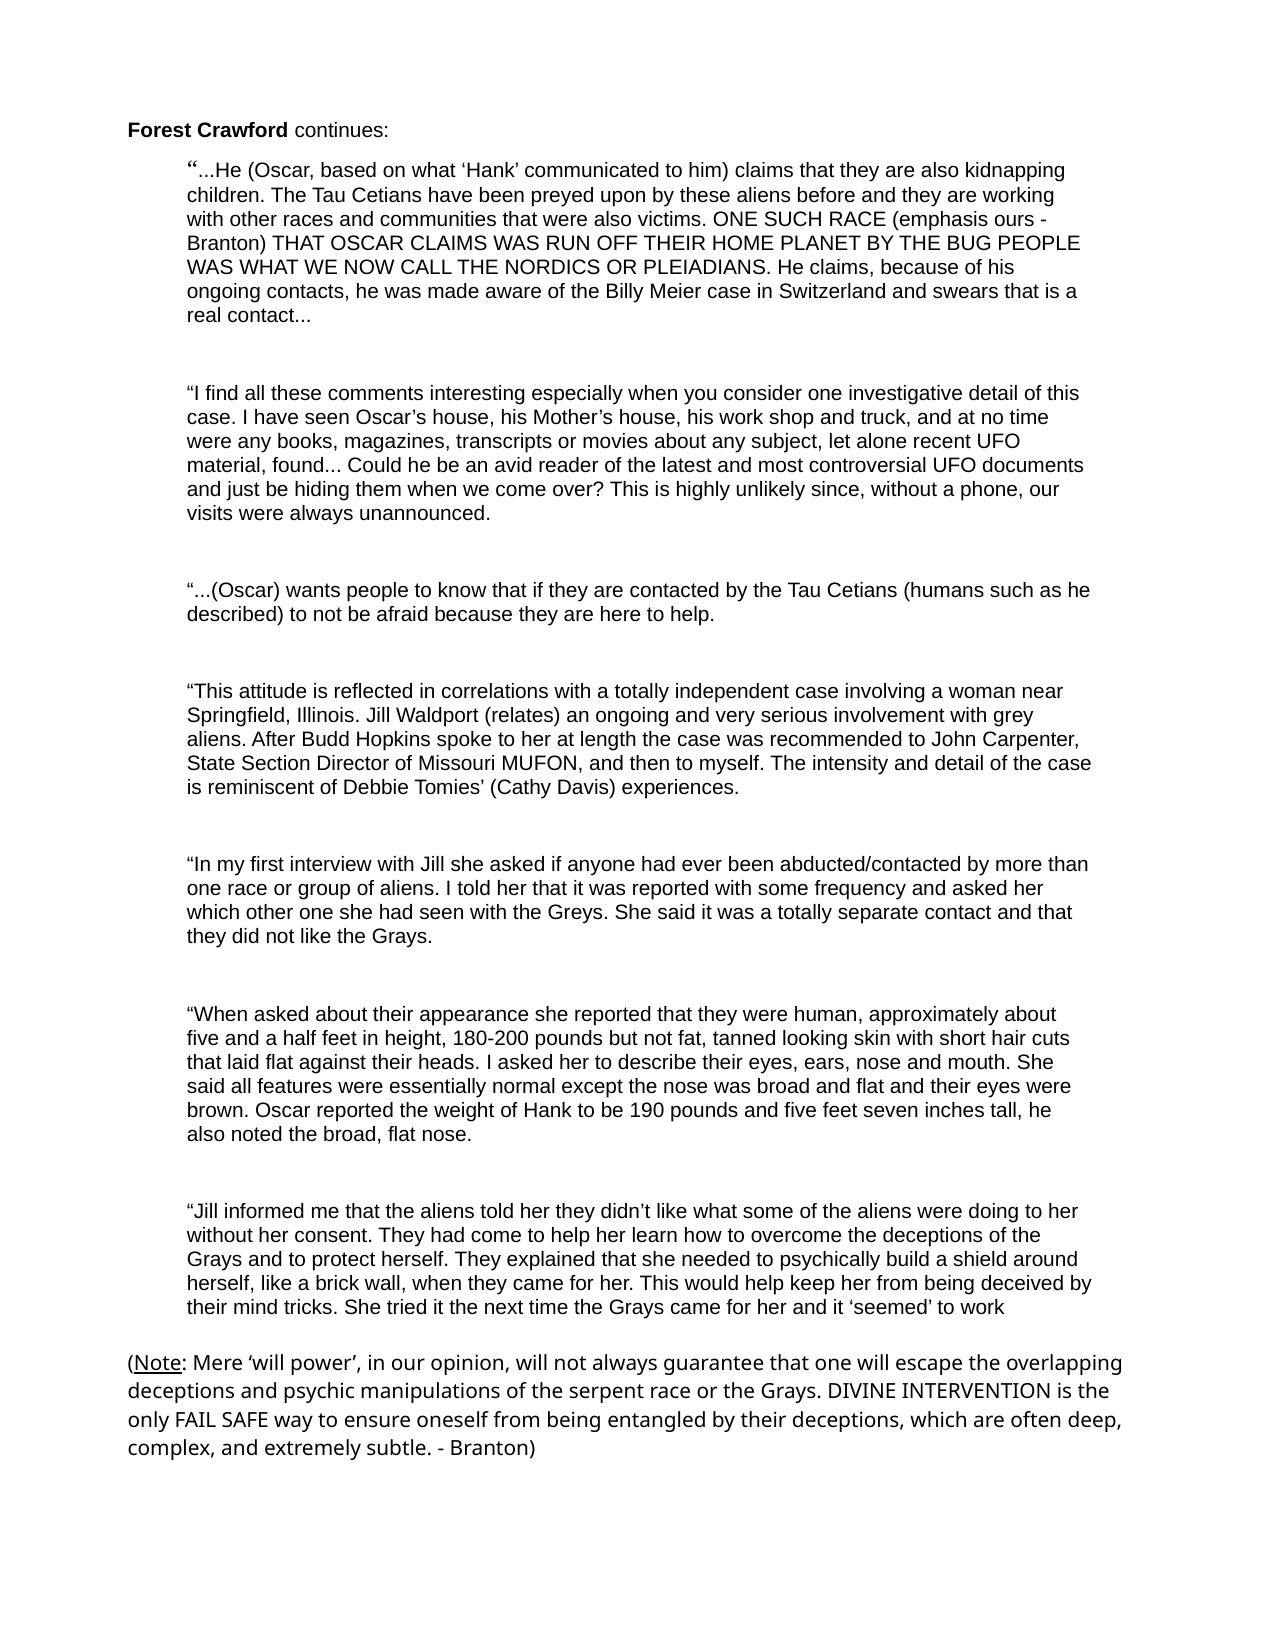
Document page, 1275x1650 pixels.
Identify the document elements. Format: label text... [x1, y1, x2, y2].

text “...He (Oscar, based on what ‘Hank’ communicated to him) claims that they are also kidnapping children. The Tau Cetians have been preyed upon by these aliens before and they are working with other races and communities that were also victims. ONE SUCH RACE (emphasis ours - Branton) THAT OSCAR CLAIMS WAS RUN OFF THEIR HOME PLANET BY THE BUG PEOPLE WAS WHAT WE NOW CALL THE NORDICS OR PLEIADIANS. He claims, because of his ongoing contacts, he was made aware of the Billy Meier case in Switzerland and swears that is a real contact... [187, 154, 1095, 327]
text (Note: Mere ‘will power’, in our opinion, will not always guarantee that one will escape the overlapping deceptions and psychic manipulations of the serpent race or the Grays. DIVINE INTERVENTION is the only FAIL SAFE way to ensure oneself from being entangled by their deceptions, which are often deep, complex, and extremely subtle. - Branton) [127, 1348, 1154, 1462]
text “...(Oscar) wants people to know that if they are contacted by the Tau Cetians (humans such as he described) to not be afraid because they are here to help. [187, 554, 1095, 626]
text “When asked about their appearance she reported that they were human, approximately about five and a half feet in height, 180-200 pounds but not fat, tanned looking skin with short hair cuts that laid flat against their heads. I asked her to describe their eyes, ears, nose and mouth. She said all features were essentially normal except the nose was broad and flat and their eyes were brown. Oscar reported the weight of Hank to be 190 pounds and five feet seven inches tall, he also noted the broad, flat nose. [187, 978, 1095, 1145]
text “This attitude is reflected in correlations with a totally independent case involving a woman near Springfield, Illinois. Jill Waldport (relates) an ongoing and very serious involvement with grey aliens. After Budd Hopkins spoke to her at length the case was recommended to John Carpenter, State Section Director of Missouri MUFON, and then to myself. The intensity and detail of the case is reminiscent of Debbie Tomies’ (Cathy Davis) experiences. [187, 655, 1095, 799]
text “Jill informed me that the aliens told her they didn’t like what some of the aliens were doing to her without her consent. They had come to help her learn how to overcome the deceptions of the Grays and to protect herself. They explained that she needed to psychically build a shield around herself, like a brick wall, when they came for her. This would help keep her from being deceived by their mind tricks. She tried it the next time the Grays came for her and it ‘seemed’ to work [187, 1175, 1095, 1318]
text Forest Crawford continues: [127, 118, 1154, 142]
text “I find all these comments interesting especially when you consider one investigative detail of this case. I have seen Oscar’s house, his Mother’s house, his work shop and truck, and at no time were any books, magazines, transcripts or movies about any subject, let alone recent UFO material, found... Could he be an avid reader of the latest and most controversial UFO documents and just be hiding them when we come over? This is highly unlikely since, without a phone, our visits were always unannounced. [187, 357, 1095, 524]
text “In my first interview with Jill she asked if anyone had ever been abducted/contacted by more than one race or group of aliens. I told her that it was reported with some frequency and asked her which other one she had seen with the Greys. She said it was a totally separate contact and that they did not like the Grays. [187, 828, 1095, 948]
